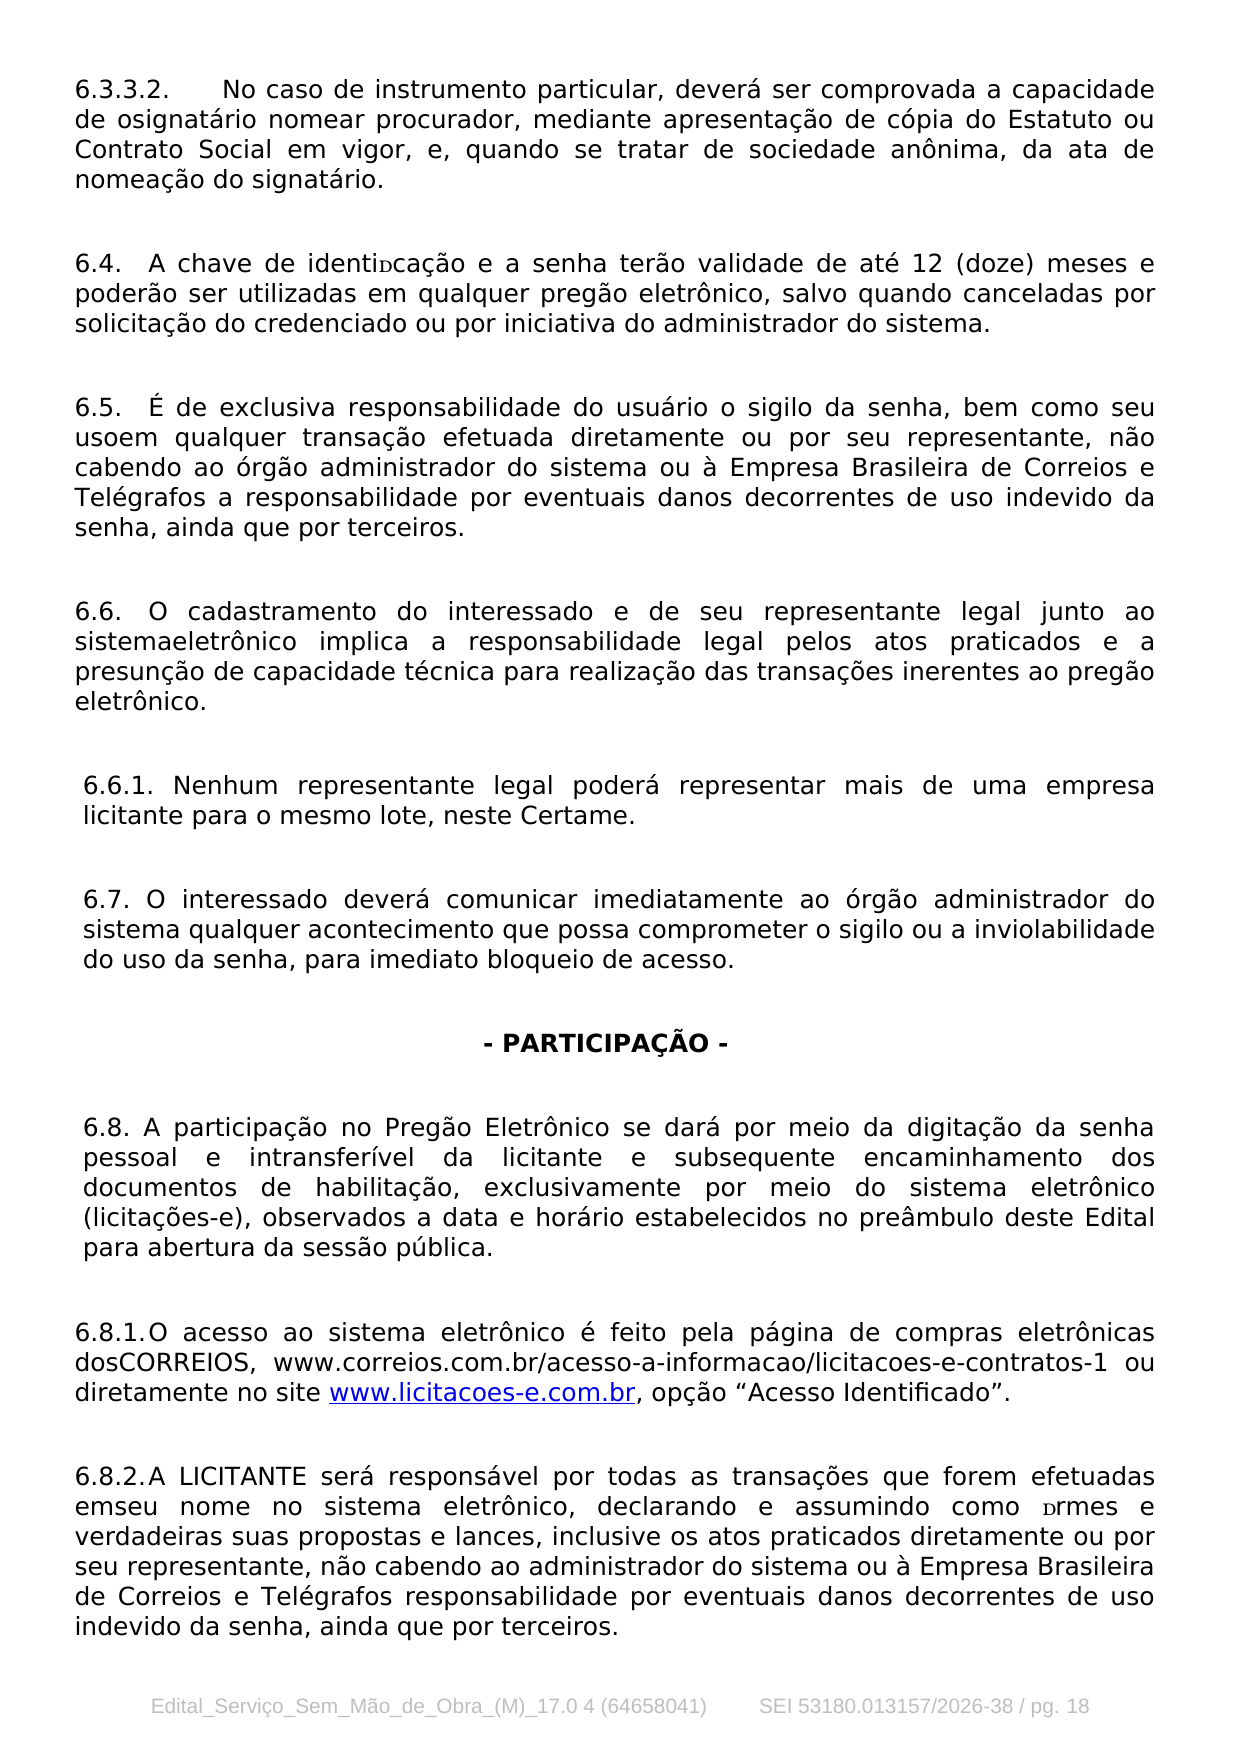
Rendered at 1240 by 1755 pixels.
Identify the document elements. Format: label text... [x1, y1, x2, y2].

list O cadastramento do interessado e de seu representante legal junto ao sistemaeletrônico implica a responsabilidade legal pelos atos praticados e a presunção de capacidade técnica para realização das transações inerentes ao pregão eletrônico. [74, 597, 1156, 716]
list É de exclusiva responsabilidade do usuário o sigilo da senha, bem como seu usoem qualquer transação efetuada diretamente ou por seu representante, não cabendo ao órgão administrador do sistema ou à Empresa Brasileira de Correios e Telégrafos a responsabilidade por eventuais danos decorrentes de uso indevido da senha, ainda que por terceiros. [74, 393, 1156, 542]
text 6.7. O interessado deverá comunicar imediatamente ao órgão administrador do sistema qualquer acontecimento que possa comprometer o sigilo ou a inviolabilidade do uso da senha, para imediato bloqueio de acesso. [83, 885, 1156, 974]
list A LICITANTE será responsável por todas as transações que forem efetuadas emseu nome no sistema eletrônico, declarando e assumindo como rmes e verdadeiras suas propostas e lances, inclusive os atos praticados diretamente ou por seu representante, não cabendo ao administrador do sistema ou à Empresa Brasileira de Correios e Telégrafos responsabilidade por eventuais danos decorrentes de uso indevido da senha, ainda que por terceiros. [74, 1462, 1156, 1641]
text 6.6.1. Nenhum representante legal poderá representar mais de uma empresa licitante para o mesmo lote, neste Certame. [83, 771, 1156, 830]
list PARTICIPAÇÃO - [56, 1029, 1156, 1058]
list No caso de instrumento particular, deverá ser comprovada a capacidade de osignatário nomear procurador, mediante apresentação de cópia do Estatuto ou Contrato Social em vigor, e, quando se tratar de sociedade anônima, da ata de nomeação do signatário. [74, 75, 1156, 194]
text 6.8. A participação no Pregão Eletrônico se dará por meio da digitação da senha pessoal e intransferível da licitante e subsequente encaminhamento dos documentos de habilitação, exclusivamente por meio do sistema eletrônico (licitações-e), observados a data e horário estabelecidos no preâmbulo deste Edital para abertura da sessão pública. [83, 1114, 1156, 1263]
list O acesso ao sistema eletrônico é feito pela página de compras eletrônicas dosCORREIOS, www.correios.com.br/acesso-a-informacao/licitacoes-e-contratos-1 ou diretamente no site www.licitacoes-e.com.br, opção “Acesso Identificado”. [74, 1318, 1156, 1407]
list A chave de identicação e a senha terão validade de até 12 (doze) meses e poderão ser utilizadas em qualquer pregão eletrônico, salvo quando canceladas por solicitação do credenciado ou por iniciativa do administrador do sistema. [74, 249, 1156, 338]
